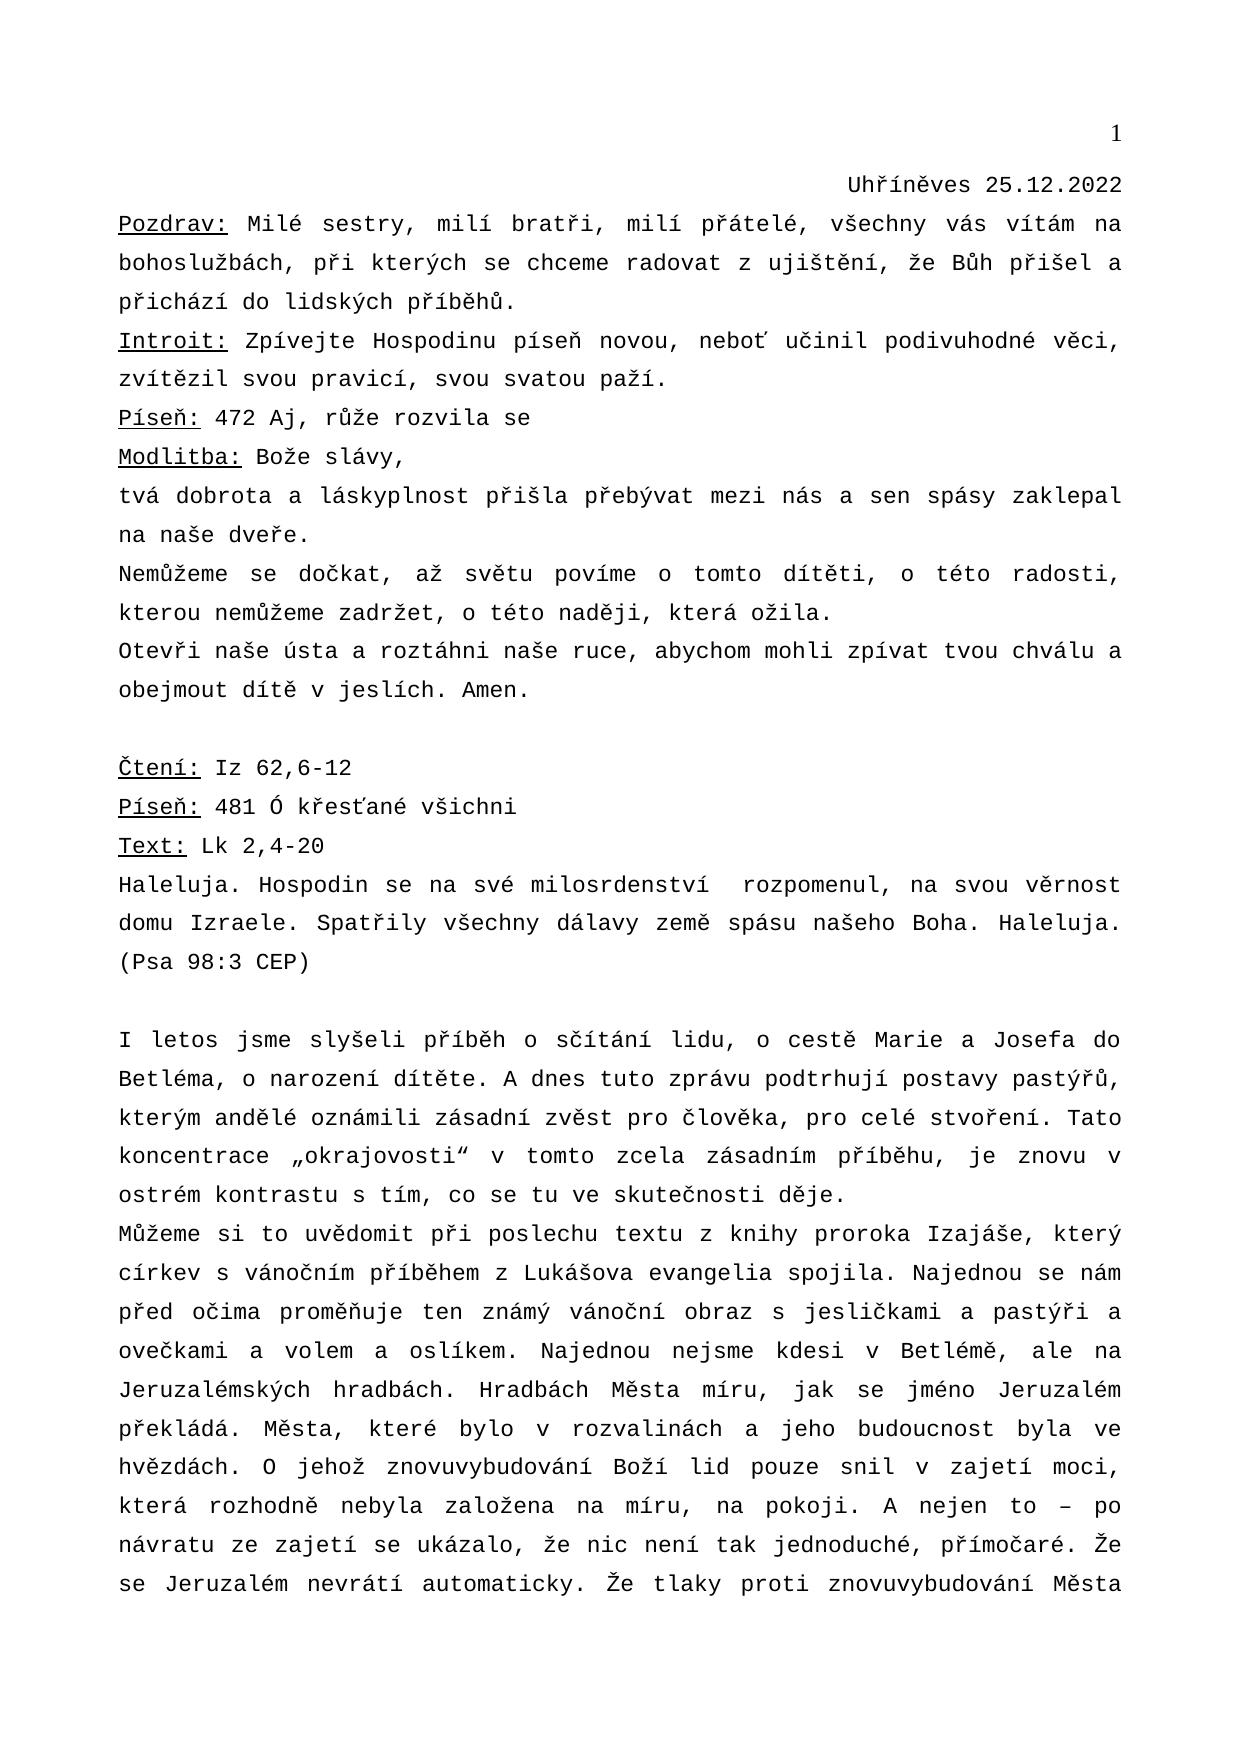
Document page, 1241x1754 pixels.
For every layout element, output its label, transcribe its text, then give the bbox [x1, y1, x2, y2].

text Text: Lk 2,4-20 [118, 834, 1122, 860]
text Píseň: 472 Aj, růže rozvila se [118, 407, 1122, 433]
text Pozdrav: Milé sestry, milí bratři, milí přátelé, všechny vás vítám na bohoslužbách, při kterých se chceme radovat z ujištění, že Bůh přišel a přichází do lidských příběhů. [118, 212, 1122, 316]
text Otevři naše ústa a roztáhni naše ruce, abychom mohli zpívat tvou chválu a obejmout dítě v jeslích. Amen. [118, 640, 1122, 704]
text tvá dobrota a láskyplnost přišla přebývat mezi nás a sen spásy zaklepal na naše dveře. [118, 484, 1122, 549]
text I letos jsme slyšeli příběh o sčítání lidu, o cestě Marie a Josefa do Betléma, o narození dítěte. A dnes tuto zprávu podtrhují postavy pastýřů, kterým andělé oznámili zásadní zvěst pro člověka, pro celé stvoření. Tato koncentrace „okrajovosti“ v tomto zcela zásadním příběhu, je znovu v ostrém kontrastu s tím, co se tu ve skutečnosti děje. [118, 1028, 1122, 1210]
text Modlitba: Bože slávy, [118, 446, 1122, 471]
text Nemůžeme se dočkat, až světu povíme o tomto dítěti, o této radosti, kterou nemůžeme zadržet, o této naději, která ožila. [118, 562, 1122, 627]
text Můžeme si to uvědomit při poslechu textu z knihy proroka Izajáše, který církev s vánočním příběhem z Lukášova evangelia spojila. Najednou se nám před očima proměňuje ten známý vánoční obraz s jesličkami a pastýři a ovečkami a volem a oslíkem. Najednou nejsme kdesi v Betlémě, ale na Jeruzalémských hradbách. Hradbách Města míru, jak se jméno Jeruzalém překládá. Města, které bylo v rozvalinách a jeho budoucnost byla ve hvězdách. O jehož znovuvybudování Boží lid pouze snil v zajetí moci, která rozhodně nebyla založena na míru, na pokoji. A nejen to – po návratu ze zajetí se ukázalo, že nic není tak jednoduché, přímočaré. Že se Jeruzalém nevrátí automaticky. Že tlaky proti znovuvybudování Města [118, 1223, 1122, 1598]
text Uhříněves 25.12.2022 [118, 173, 1122, 199]
text Haleluja. Hospodin se na své milosrdenství rozpomenul, na svou věrnost domu Izraele. Spatřily všechny dálavy země spásu našeho Boha. Haleluja. (Psa 98:3 CEP) [118, 873, 1122, 977]
text Čtení: Iz 62,6-12 [118, 756, 1122, 782]
text Píseň: 481 Ó křesťané všichni [118, 795, 1122, 821]
text Introit: Zpívejte Hospodinu píseň novou, neboť učinil podivuhodné věci, zvítězil svou pravicí, svou svatou paží. [118, 329, 1122, 394]
